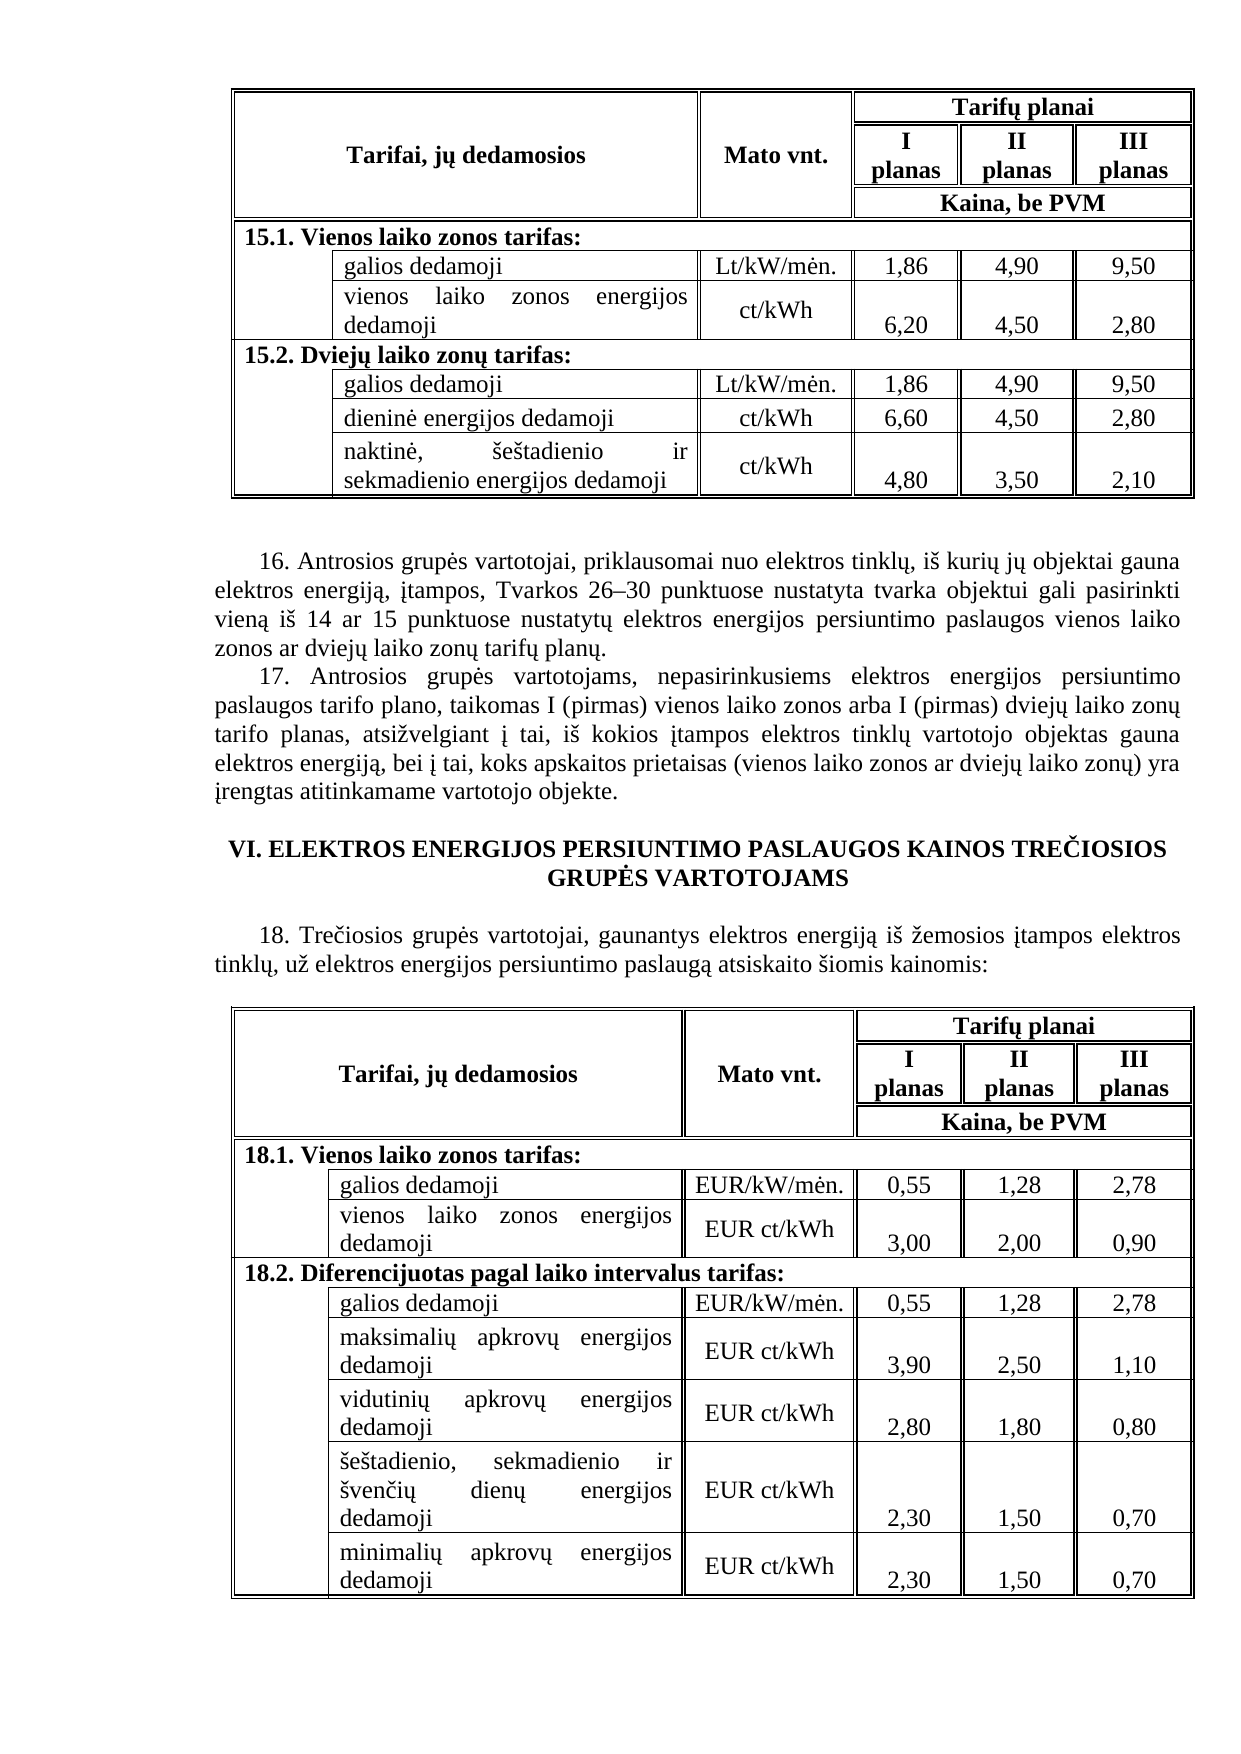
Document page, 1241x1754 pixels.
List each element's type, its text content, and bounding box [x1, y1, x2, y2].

table_cell [235, 250, 332, 339]
table_header Tarifų planai [858, 1011, 1190, 1040]
table_header Tarifai, jų dedamosios [235, 93, 697, 217]
table_cell Lt/kW/mėn. [701, 370, 851, 398]
table_header Mato vnt. [701, 93, 851, 217]
table_cell 4,90 [962, 251, 1072, 280]
table_cell EUR/kW/mėn. [686, 1170, 853, 1199]
table_cell minimalių apkrovų energijos dedamoji [329, 1533, 681, 1594]
table_cell galios dedamoji [333, 370, 697, 398]
table_cell 3,00 [858, 1200, 960, 1257]
table_cell 0,90 [1078, 1200, 1190, 1257]
table_cell 2,30 [858, 1533, 960, 1594]
table_cell 3,90 [858, 1318, 960, 1379]
table_cell 1,28 [965, 1288, 1073, 1317]
table_cell 6,60 [855, 399, 957, 432]
table_cell 0,70 [1078, 1442, 1190, 1532]
table_cell 3,50 [962, 433, 1072, 494]
table_cell 2,78 [1078, 1288, 1190, 1317]
table_cell 4,50 [962, 399, 1072, 432]
table_cell EUR ct/kWh [686, 1380, 853, 1441]
table_cell 18.2. Diferencijuotas pagal laiko intervalus tarifas: [235, 1258, 1190, 1287]
table_cell 1,50 [965, 1533, 1073, 1594]
table_cell vienos laiko zonos energijos dedamoji [329, 1200, 681, 1257]
table_cell 6,20 [855, 281, 957, 339]
table_cell Lt/kW/mėn. [701, 251, 851, 280]
table_cell II planas [962, 126, 1072, 183]
table_header Tarifų planai [855, 93, 1190, 121]
table_cell 2,10 [1077, 433, 1190, 494]
table_cell Kaina, be PVM [855, 188, 1190, 217]
table_cell EUR/kW/mėn. [686, 1288, 853, 1317]
table_cell 2,30 [858, 1442, 960, 1532]
table_cell galios dedamoji [329, 1170, 681, 1199]
text VI. ELEKTROS ENERGIJOS PERSIUNTIMO PASLAUGOS KAINOS TREČIOSIOS GRUPĖS VARTOTOJAMS [214, 834, 1181, 891]
table_cell ct/kWh [701, 281, 851, 339]
table_header Mato vnt. [686, 1011, 853, 1136]
table_cell 2,78 [1078, 1170, 1190, 1199]
table_cell 1,28 [965, 1170, 1073, 1199]
table_cell maksimalių apkrovų energijos dedamoji [329, 1318, 681, 1379]
table_cell [235, 1169, 328, 1257]
table_cell 9,50 [1077, 251, 1190, 280]
table_cell 2,80 [858, 1380, 960, 1441]
table_cell 2,80 [1077, 281, 1190, 339]
table_cell 1,86 [855, 251, 957, 280]
table_cell 2,00 [965, 1200, 1073, 1257]
table_cell [235, 1287, 328, 1594]
table_cell 0,70 [1078, 1533, 1190, 1594]
table_cell naktinė, šeštadienio ir sekmadienio energijos dedamoji [333, 433, 697, 494]
table_cell I planas [855, 126, 957, 183]
table_cell III planas [1077, 126, 1190, 183]
table_cell 15.1. Vienos laiko zonos tarifas: [235, 222, 1190, 250]
table_cell Kaina, be PVM [858, 1107, 1190, 1136]
table_cell vidutinių apkrovų energijos dedamoji [329, 1380, 681, 1441]
table_cell 2,80 [1077, 399, 1190, 432]
table_cell EUR ct/kWh [686, 1533, 853, 1594]
table_cell 1,50 [965, 1442, 1073, 1532]
table_cell 2,50 [965, 1318, 1073, 1379]
table_cell 1,80 [965, 1380, 1073, 1441]
table_cell [235, 369, 332, 494]
table_cell 0,55 [858, 1288, 960, 1317]
table_cell II planas [965, 1045, 1073, 1102]
table_cell III planas [1078, 1045, 1190, 1102]
table_cell 0,55 [858, 1170, 960, 1199]
table_cell 15.2. Dviejų laiko zonų tarifas: [235, 340, 1190, 368]
table_cell galios dedamoji [329, 1288, 681, 1317]
table_cell šeštadienio, sekmadienio ir švenčių dienų energijos dedamoji [329, 1442, 681, 1532]
table_cell 4,80 [855, 433, 957, 494]
table_cell 4,90 [962, 370, 1072, 398]
text 16. Antrosios grupės vartotojai, priklausomai nuo elektros tinklų, iš kurių jų objektai gauna elektros energiją, įtampos, Tvarkos 26–30 punktuose nustatyta tvarka objektui gali pasirinkti vieną iš 14 ar 15 punktuose nustatytų elektros energijos persiuntimo paslaugos vienos laiko zonos ar dviejų laiko zonų tarifų planų. [214, 546, 1181, 661]
table_cell EUR ct/kWh [686, 1200, 853, 1257]
text 18. Trečiosios grupės vartotojai, gaunantys elektros energiją iš žemosios įtampos elektros tinklų, už elektros energijos persiuntimo paslaugą atsiskaito šiomis kainomis: [214, 920, 1181, 978]
table_cell 1,86 [855, 370, 957, 398]
table_cell I planas [858, 1045, 960, 1102]
table_cell 0,80 [1078, 1380, 1190, 1441]
table_cell ct/kWh [701, 433, 851, 494]
table_cell vienos laiko zonos energijos dedamoji [333, 281, 697, 339]
table_cell EUR ct/kWh [686, 1318, 853, 1379]
table_cell dieninė energijos dedamoji [333, 399, 697, 432]
table_header Tarifai, jų dedamosios [235, 1011, 681, 1136]
table_cell 9,50 [1077, 370, 1190, 398]
table_cell galios dedamoji [333, 251, 697, 280]
table_cell EUR ct/kWh [686, 1442, 853, 1532]
table_cell 18.1. Vienos laiko zonos tarifas: [235, 1140, 1190, 1169]
text 17. Antrosios grupės vartotojams, nepasirinkusiems elektros energijos persiuntimo paslaugos tarifo plano, taikomas I (pirmas) vienos laiko zonos arba I (pirmas) dviejų laiko zonų tarifo planas, atsižvelgiant į tai, iš kokios įtampos elektros tinklų vartotojo objektas gauna elektros energiją, bei į tai, koks apskaitos prietaisas (vienos laiko zonos ar dviejų laiko zonų) yra įrengtas atitinkamame vartotojo objekte. [214, 661, 1181, 805]
table_cell 4,50 [962, 281, 1072, 339]
table_cell ct/kWh [701, 399, 851, 432]
table_cell 1,10 [1078, 1318, 1190, 1379]
